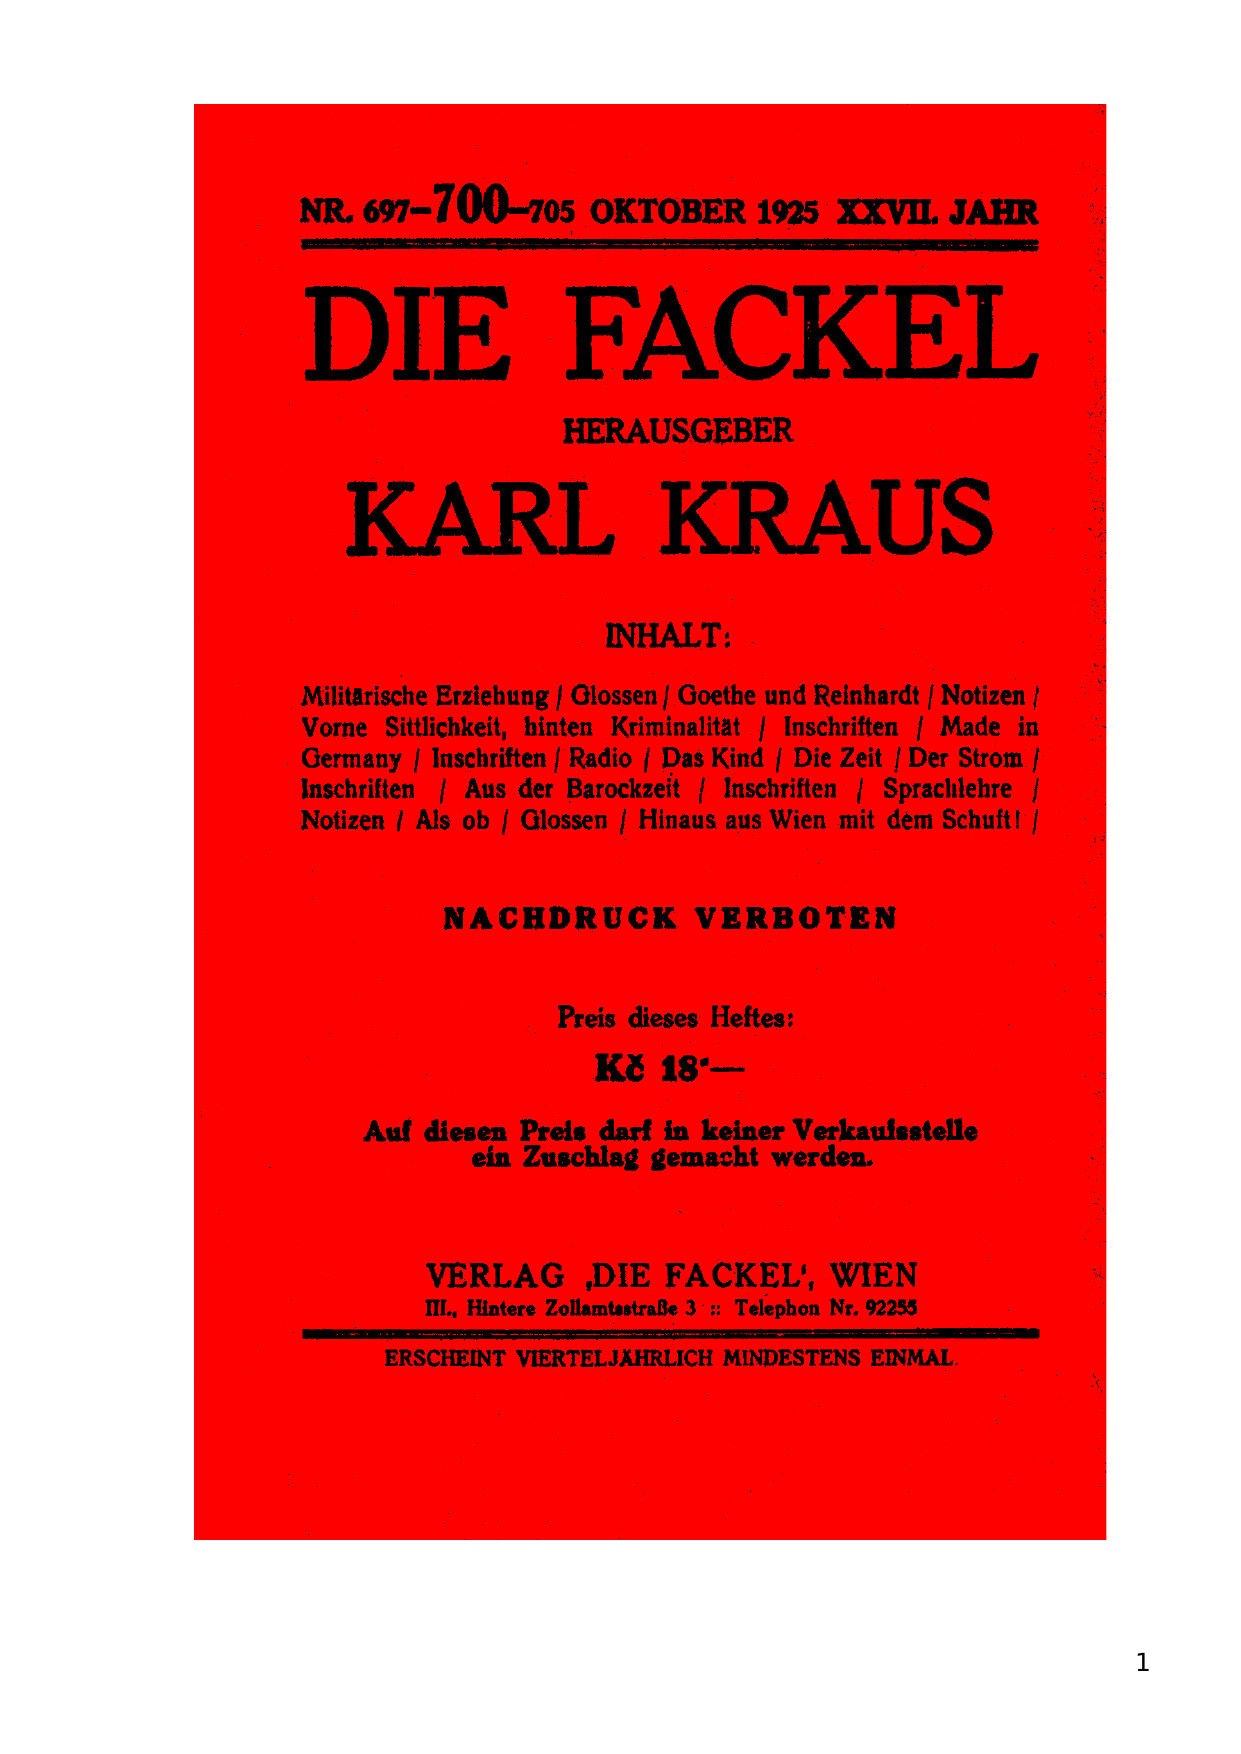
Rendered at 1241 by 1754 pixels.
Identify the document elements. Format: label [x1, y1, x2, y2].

picture [194, 104, 1107, 1540]
